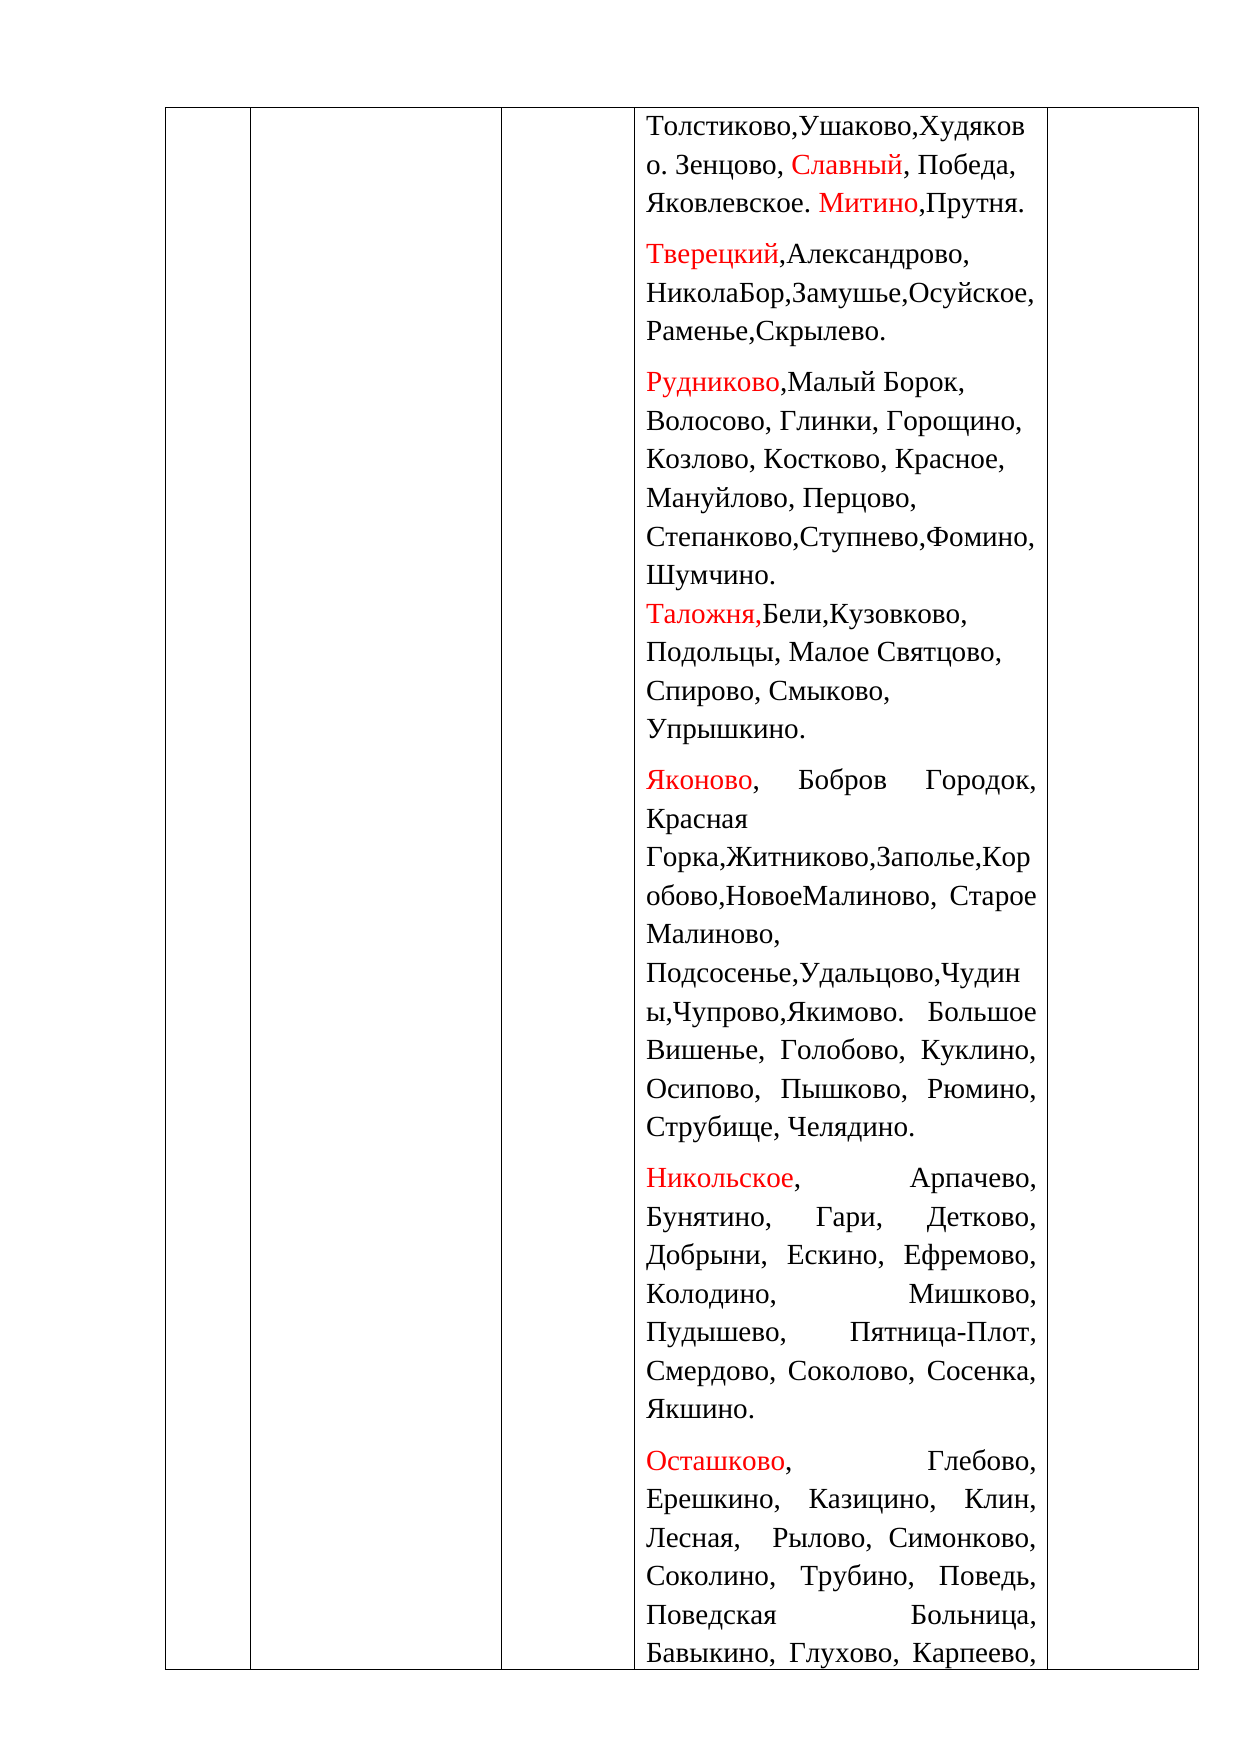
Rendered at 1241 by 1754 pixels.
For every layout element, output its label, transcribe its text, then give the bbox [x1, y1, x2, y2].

table_cell [1048, 108, 1198, 1669]
table_cell [251, 108, 501, 1669]
table_cell [166, 108, 250, 1669]
table_cell Толстиково,Ушаково,Худяково. Зенцово, Славный, Победа, Яковлевское. Митино,Прутня. Тверецкий,Александрово, НиколаБор,Замушье,Осуйское,Раменье,Скрылево. Рудниково,Малый Борок, Волосово, Глинки, Горощино, Козлово, Костково, Красное, Мануйлово, Перцово, Степанково,Ступнево,Фомино,Шумчино. Таложня,Бели,Кузовково, Подольцы, Малое Святцово, Спирово, Смыково, Упрышкино. Яконово, Бобров Городок, Красная Горка,Житниково,Заполье,Коробово,НовоеМалиново, Старое Малиново, Подсосенье,Удальцово,Чудины,Чупрово,Якимово. Большое Вишенье, Голобово, Куклино, Осипово, Пышково, Рюмино, Струбище, Челядино. Никольское, Арпачево, Бунятино, Гари, Детково, Добрыни, Ескино, Ефремово, Колодино, Мишково, Пудышево, Пятница-Плот, Смердово, Соколово, Сосенка, Якшино. Осташково, Глебово, Ерешкино, Казицино, Клин, Лесная, Рылово, Симонково, Соколино, Трубино, Поведь, Поведская Больница, Бавыкино, Глухово, Карпеево, [635, 108, 1047, 1669]
table_cell [502, 108, 634, 1669]
